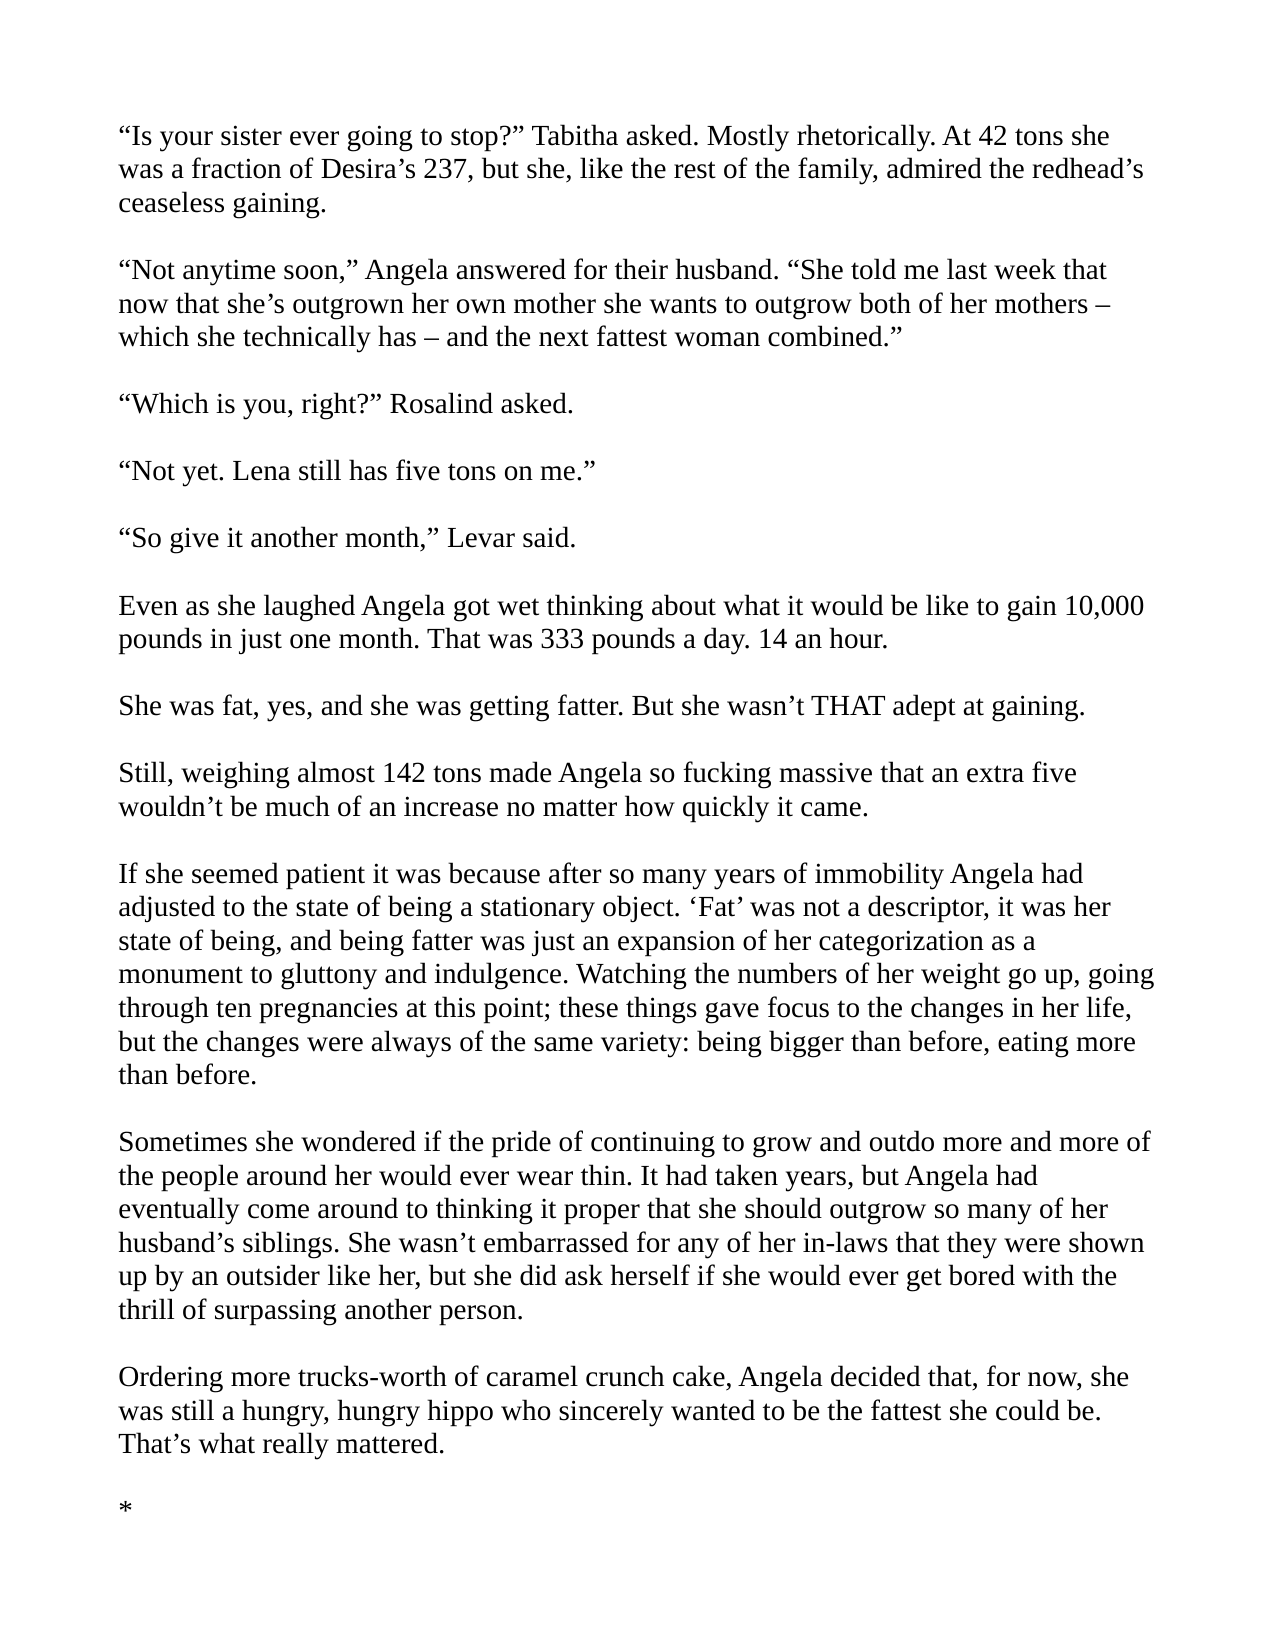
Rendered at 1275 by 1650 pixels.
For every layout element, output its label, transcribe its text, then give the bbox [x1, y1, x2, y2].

text If she seemed patient it was because after so many years of immobility Angela had adjusted to the state of being a stationary object. ‘Fat’ was not a descriptor, it was her state of being, and being fatter was just an expansion of her categorization as a monument to gluttony and indulgence. Watching the numbers of her weight go up, going through ten pregnancies at this point; these things gave focus to the changes in her life, but the changes were always of the same variety: being bigger than before, eating more than before. [118, 856, 1157, 1091]
text “Which is you, right?” Rosalind asked. [118, 386, 1157, 420]
text “Not anytime soon,” Angela answered for their husband. “She told me last week that now that she’s outgrown her own mother she wants to outgrow both of her mothers – which she technically has – and the next fattest woman combined.” [118, 252, 1157, 353]
text “Not yet. Lena still has five tons on me.” [118, 453, 1157, 487]
text Still, weighing almost 142 tons made Angela so fucking massive that an extra five wouldn’t be much of an increase no matter how quickly it came. [118, 755, 1157, 822]
text Ordering more trucks-worth of caramel crunch cake, Angela decided that, for now, she was still a hungry, hungry hippo who sincerely wanted to be the fattest she could be. That’s what really mattered. [118, 1359, 1157, 1460]
text Even as she laughed Angela got wet thinking about what it would be like to gain 10,000 pounds in just one month. That was 333 pounds a day. 14 an hour. [118, 588, 1157, 655]
text “Is your sister ever going to stop?” Tabitha asked. Mostly rhetorically. At 42 tons she was a fraction of Desira’s 237, but she, like the rest of the family, admired the redhead’s ceaseless gaining. [118, 118, 1157, 219]
text “So give it another month,” Levar said. [118, 521, 1157, 554]
text She was fat, yes, and she was getting fatter. But she wasn’t THAT adept at gaining. [118, 688, 1157, 722]
text * [118, 1493, 1157, 1527]
text Sometimes she wondered if the pride of continuing to grow and outdo more and more of the people around her would ever wear thin. It had taken years, but Angela had eventually come around to thinking it proper that she should outgrow so many of her husband’s siblings. She wasn’t embarrassed for any of her in-laws that they were shown up by an outsider like her, but she did ask herself if she would ever get bored with the thrill of surpassing another person. [118, 1124, 1157, 1326]
